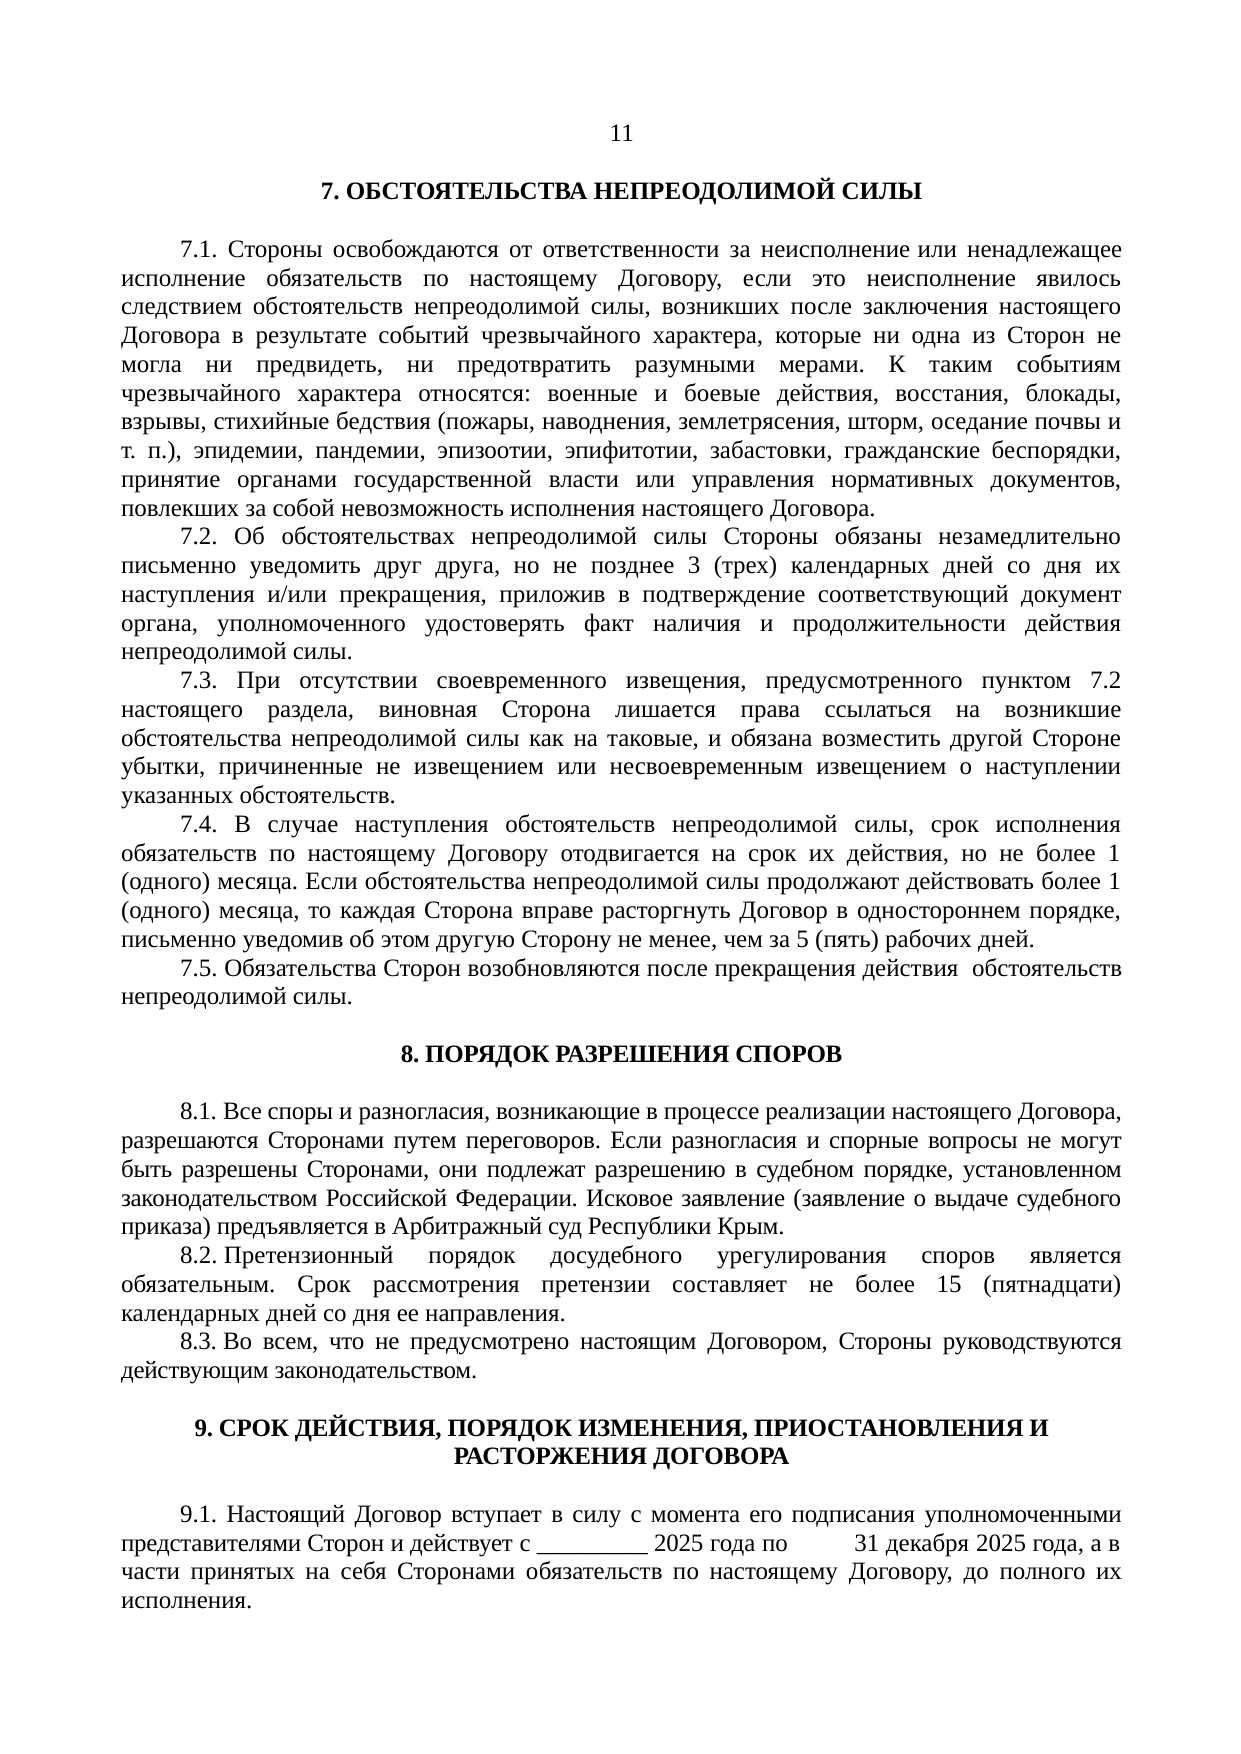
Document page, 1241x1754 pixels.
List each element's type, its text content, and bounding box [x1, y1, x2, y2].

text 9. СРОК ДЕЙСТВИЯ, ПОРЯДОК ИЗМЕНЕНИЯ, ПРИОСТАНОВЛЕНИЯ И РАСТОРЖЕНИЯ ДОГОВОРА [121, 1413, 1122, 1470]
text 7.5. Обязательства Сторон возобновляются после прекращения действия обстоятельств непреодолимой силы. [121, 953, 1122, 1010]
text 7.4. В случае наступления обстоятельств непреодолимой силы, срок исполнения обязательств по настоящему Договору отодвигается на срок их действия, но не более 1 (одного) месяца. Если обстоятельства непреодолимой силы продолжают действовать более 1 (одного) месяца, то каждая Сторона вправе расторгнуть Договор в одностороннем порядке, письменно уведомив об этом другую Сторону не менее, чем за 5 (пять) рабочих дней. [121, 809, 1122, 953]
text 7.2. Об обстоятельствах непреодолимой силы Стороны обязаны незамедлительно письменно уведомить друг друга, но не позднее 3 (трех) календарных дней со дня их наступления и/или прекращения, приложив в подтверждение соответствующий документ органа, уполномоченного удостоверять факт наличия и продолжительности действия непреодолимой силы. [121, 521, 1122, 665]
text 8.1. Все споры и разногласия, возникающие в процессе реализации настоящего Договора, разрешаются Сторонами путем переговоров. Если разногласия и спорные вопросы не могут быть разрешены Сторонами, они подлежат разрешению в судебном порядке, установленном законодательством Российской Федерации. Исковое заявление (заявление о выдаче судебного приказа) предъявляется в Арбитражный суд Республики Крым. [121, 1096, 1122, 1240]
text 9.1. Настоящий Договор вступает в силу с момента его подписания уполномоченными представителями Сторон и действует с _________ 2025 года по 31 декабря 2025 года, а в части принятых на себя Сторонами обязательств по настоящему Договору, до полного их исполнения. [121, 1499, 1122, 1614]
text 7. ОБСТОЯТЕЛЬСТВА НЕПРЕОДОЛИМОЙ СИЛЫ [121, 176, 1122, 205]
text 8.2. Претензионный порядок досудебного урегулирования споров является обязательным. Срок рассмотрения претензии составляет не более 15 (пятнадцати) календарных дней со дня ее направления. [121, 1240, 1122, 1326]
text 7.3. При отсутствии своевременного извещения, предусмотренного пунктом 7.2 настоящего раздела, виновная Сторона лишается права ссылаться на возникшие обстоятельства непреодолимой силы как на таковые, и обязана возместить другой Стороне убытки, причиненные не извещением или несвоевременным извещением о наступлении указанных обстоятельств. [121, 665, 1122, 809]
text 7.1. Стороны освобождаются от ответственности за неисполнение или ненадлежащее исполнение обязательств по настоящему Договору, если это неисполнение явилось следствием обстоятельств непреодолимой силы, возникших после заключения настоящего Договора в результате событий чрезвычайного характера, которые ни одна из Сторон не могла ни предвидеть, ни предотвратить разумными мерами. К таким событиям чрезвычайного характера относятся: военные и боевые действия, восстания, блокады, взрывы, стихийные бедствия (пожары, наводнения, землетрясения, шторм, оседание почвы и т. п.), эпидемии, пандемии, эпизоотии, эпифитотии, забастовки, гражданские беспорядки, принятие органами государственной власти или управления нормативных документов, повлекших за собой невозможность исполнения настоящего Договора. [121, 234, 1122, 521]
text 8.3. Во всем, что не предусмотрено настоящим Договором, Стороны руководствуются действующим законодательством. [121, 1326, 1122, 1384]
text 8. ПОРЯДОК РАЗРЕШЕНИЯ СПОРОВ [121, 1039, 1122, 1068]
